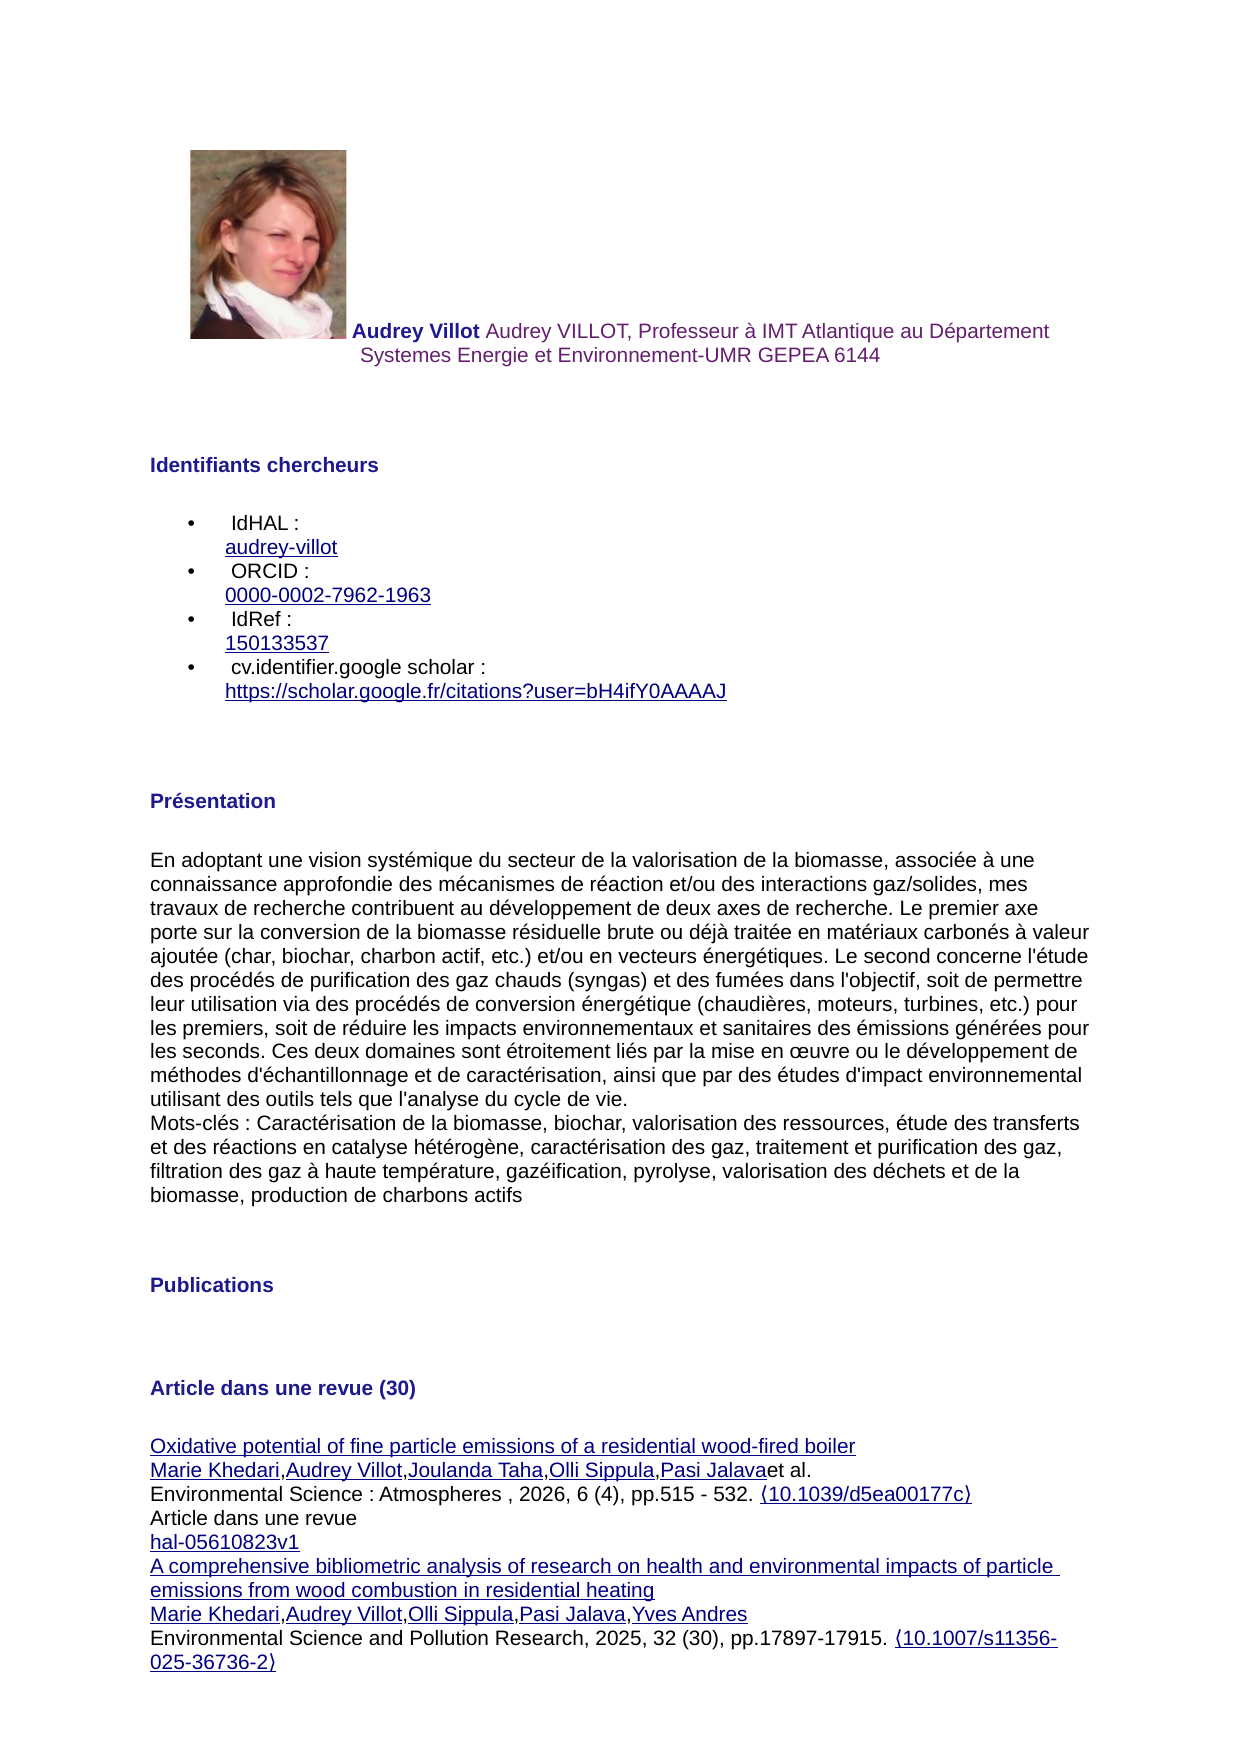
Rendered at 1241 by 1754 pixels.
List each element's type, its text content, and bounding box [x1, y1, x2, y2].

subtitle Article dans une revue (30) [150, 1376, 1090, 1400]
subtitle Publications [150, 1273, 1090, 1297]
subtitle Présentation [150, 789, 1090, 813]
list https://scholar.google.fr/citations?user=bH4ifY0AAAAJ [187, 679, 1090, 703]
list 150133537 [187, 631, 1090, 655]
table_header Oxidative potential of fine particle emissions of a residential wood-fired boiler Marie Khedari,Audrey Villot,Joulanda Taha,Olli Sippula,Pasi Jalavaet al. Environmental Science : Atmospheres , 2026, 6 (4), pp.515 - 532. ⟨10.1039/d5ea00177c⟩ Article dans une revue hal-05610823v1 [150, 1434, 1090, 1554]
picture [190, 150, 347, 339]
text Mots-clés : Caractérisation de la biomasse, biochar, valorisation des ressources, étude des transferts et des réactions en catalyse hétérogène, caractérisation des gaz, traitement et purification des gaz, filtration des gaz à haute température, gazéification, pyrolyse, valorisation des déchets et de la biomasse, production de charbons actifs [150, 1111, 1090, 1207]
subtitle Identifiants chercheurs [150, 453, 1090, 477]
subtitle Audrey Villot Audrey VILLOT, Professeur à IMT Atlantique au Département Systemes Energie et Environnement-UMR GEPEA 6144 [150, 150, 1090, 366]
text En adoptant une vision systémique du secteur de la valorisation de la biomasse, associée à une connaissance approfondie des mécanismes de réaction et/ou des interactions gaz/solides, mes travaux de recherche contribuent au développement de deux axes de recherche. Le premier axe porte sur la conversion de la biomasse résiduelle brute ou déjà traitée en matériaux carbonés à valeur ajoutée (char, biochar, charbon actif, etc.) et/ou en vecteurs énergétiques. Le second concerne l'étude des procédés de purification des gaz chauds (syngas) et des fumées dans l'objectif, soit de permettre leur utilisation via des procédés de conversion énergétique (chaudières, moteurs, turbines, etc.) pour les premiers, soit de réduire les impacts environnementaux et sanitaires des émissions générées pour les seconds. Ces deux domaines sont étroitement liés par la mise en œuvre ou le développement de méthodes d'échantillonnage et de caractérisation, ainsi que par des études d'impact environnemental utilisant des outils tels que l'analyse du cycle de vie. [150, 848, 1090, 1111]
list cv.identifier.google scholar : [187, 655, 1090, 679]
list audrey-villot [187, 535, 1090, 559]
table_cell A comprehensive bibliometric analysis of research on health and environmental impacts of particle emissions from wood combustion in residential heating Marie Khedari,Audrey Villot,Olli Sippula,Pasi Jalava,Yves Andres Environmental Science and Pollution Research, 2025, 32 (30), pp.17897-17915. ⟨10.1007/s11356-025-36736-2⟩ [150, 1554, 1090, 1674]
list 0000-0002-7962-1963 [187, 583, 1090, 607]
list IdRef : [187, 607, 1090, 631]
list ORCID : [187, 559, 1090, 583]
list IdHAL : [187, 511, 1090, 535]
